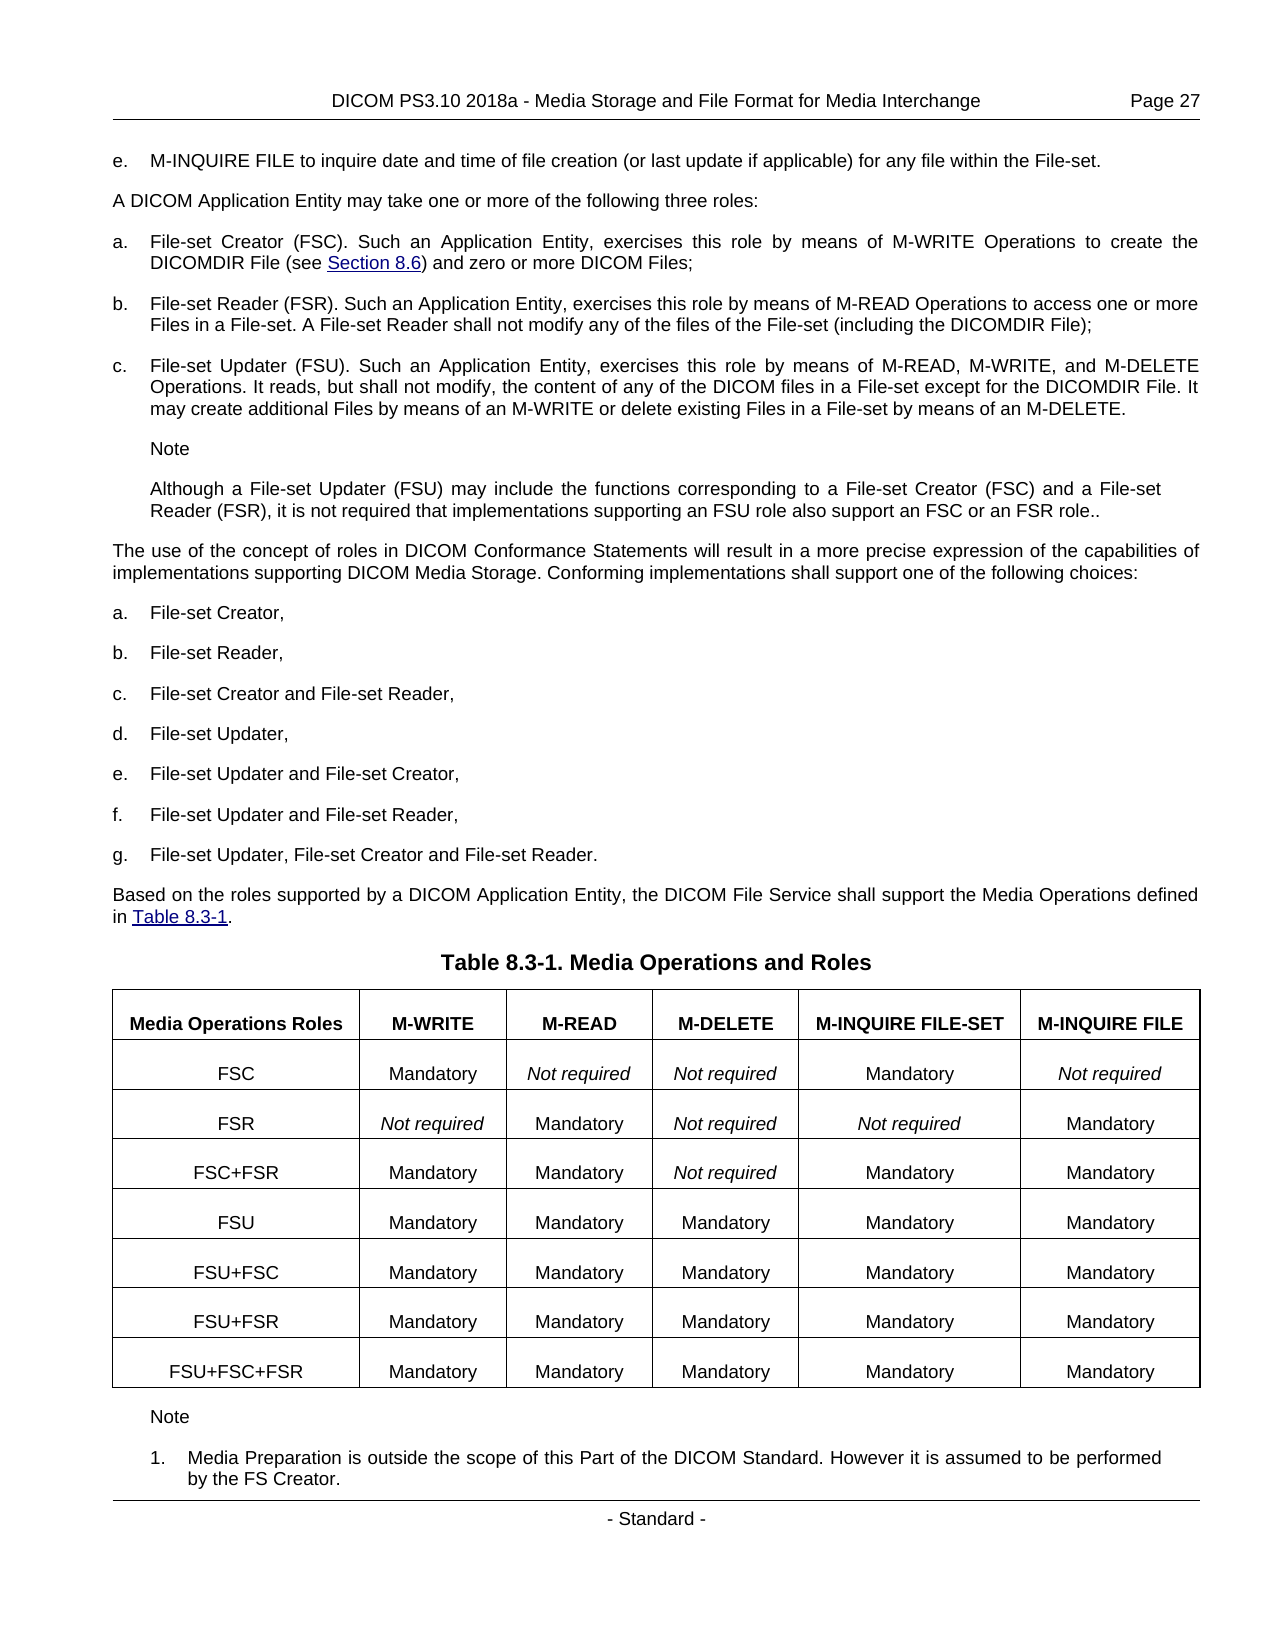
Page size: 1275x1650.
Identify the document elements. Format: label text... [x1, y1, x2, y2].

table_cell Mandatory [1021, 1288, 1199, 1337]
table_cell FSU [113, 1189, 359, 1237]
table_cell Not required [507, 1040, 652, 1088]
text Although a File-set Updater (FSU) may include the functions corresponding to a File-set Creator (FSC) and a File-set Reader (FSR), it is not required that implementations supporting an FSU role also support an FSC or an FSR role.. [150, 478, 1162, 521]
table_cell Mandatory [653, 1338, 798, 1387]
text Based on the roles supported by a DICOM Application Entity, the DICOM File Service shall support the Media Operations defined in Table 8.3-1. [112, 884, 1200, 927]
table_header Media Operations Roles [113, 990, 359, 1039]
table_cell Mandatory [799, 1239, 1020, 1287]
list File-set Updater, [112, 723, 1200, 744]
table_cell Mandatory [1021, 1189, 1199, 1237]
list File-set Updater (FSU). Such an Application Entity, exercises this role by means of M-READ, M-WRITE, and M-DELETE Operations. It reads, but shall not modify, the content of any of the DICOM files in a File-set except for the DICOMDIR File. It may create additional Files by means of an M-WRITE or delete existing Files in a File-set by means of an M-DELETE. [112, 354, 1200, 419]
table_cell Mandatory [360, 1288, 506, 1337]
list File-set Creator and File-set Reader, [112, 682, 1200, 704]
table_cell Mandatory [360, 1338, 506, 1387]
table_header M-WRITE [360, 990, 506, 1039]
table_cell Not required [653, 1090, 798, 1138]
table_cell Not required [653, 1139, 798, 1188]
table_cell Mandatory [1021, 1239, 1199, 1287]
table_cell Mandatory [507, 1288, 652, 1337]
table_cell Mandatory [507, 1338, 652, 1387]
table_cell Mandatory [799, 1040, 1020, 1088]
table_cell FSU+FSC+FSR [113, 1338, 359, 1387]
table_header M-INQUIRE FILE-SET [799, 990, 1020, 1039]
list File-set Creator, [112, 602, 1200, 623]
table_cell Mandatory [653, 1288, 798, 1337]
table_cell Mandatory [507, 1090, 652, 1138]
table_cell Mandatory [653, 1239, 798, 1287]
list File-set Creator (FSC). Such an Application Entity, exercises this role by means of M-WRITE Operations to create the DICOMDIR File (see Section 8.6) and zero or more DICOM Files; [112, 231, 1200, 274]
table_cell Not required [1021, 1040, 1199, 1088]
table_cell FSC [113, 1040, 359, 1088]
table_cell FSU+FSC [113, 1239, 359, 1287]
table_cell Mandatory [507, 1189, 652, 1237]
table_cell Not required [360, 1090, 506, 1138]
text Note [150, 438, 1162, 459]
table_cell Mandatory [1021, 1090, 1199, 1138]
table_cell Mandatory [799, 1189, 1020, 1237]
table_cell Mandatory [799, 1338, 1020, 1387]
table_cell Mandatory [360, 1040, 506, 1088]
list File-set Reader, [112, 642, 1200, 664]
list File-set Updater and File-set Reader, [112, 803, 1200, 825]
list M-INQUIRE FILE to inquire date and time of file creation (or last update if applicable) for any file within the File-set. [112, 150, 1200, 172]
text A DICOM Application Entity may take one or more of the following three roles: [112, 190, 1200, 212]
table_cell Mandatory [507, 1239, 652, 1287]
table_cell Not required [653, 1040, 798, 1088]
table_cell Not required [799, 1090, 1020, 1138]
table_cell Mandatory [1021, 1139, 1199, 1188]
table_cell Mandatory [653, 1189, 798, 1237]
table_cell Mandatory [360, 1189, 506, 1237]
table_header M-INQUIRE FILE [1021, 990, 1199, 1039]
list Media Preparation is outside the scope of this Part of the DICOM Standard. However it is assumed to be performed by the FS Creator. [150, 1447, 1162, 1490]
table_cell Mandatory [507, 1139, 652, 1188]
table_header M-READ [507, 990, 652, 1039]
text Table 8.3-1. Media Operations and Roles [112, 950, 1200, 976]
text The use of the concept of roles in DICOM Conformance Statements will result in a more precise expression of the capabilities of implementations supporting DICOM Media Storage. Conforming implementations shall support one of the following choices: [112, 540, 1200, 583]
list File-set Updater, File-set Creator and File-set Reader. [112, 844, 1200, 865]
table_cell Mandatory [799, 1139, 1020, 1188]
table_cell Mandatory [360, 1239, 506, 1287]
list File-set Updater and File-set Creator, [112, 763, 1200, 785]
table_cell Mandatory [799, 1288, 1020, 1337]
table_cell Mandatory [360, 1139, 506, 1188]
list File-set Reader (FSR). Such an Application Entity, exercises this role by means of M-READ Operations to access one or more Files in a File-set. A File-set Reader shall not modify any of the files of the File-set (including the DICOMDIR File); [112, 292, 1200, 336]
text Note [150, 1406, 1162, 1428]
table_cell FSR [113, 1090, 359, 1138]
table_header M-DELETE [653, 990, 798, 1039]
table_cell FSC+FSR [113, 1139, 359, 1188]
table_cell FSU+FSR [113, 1288, 359, 1337]
table_cell Mandatory [1021, 1338, 1199, 1387]
